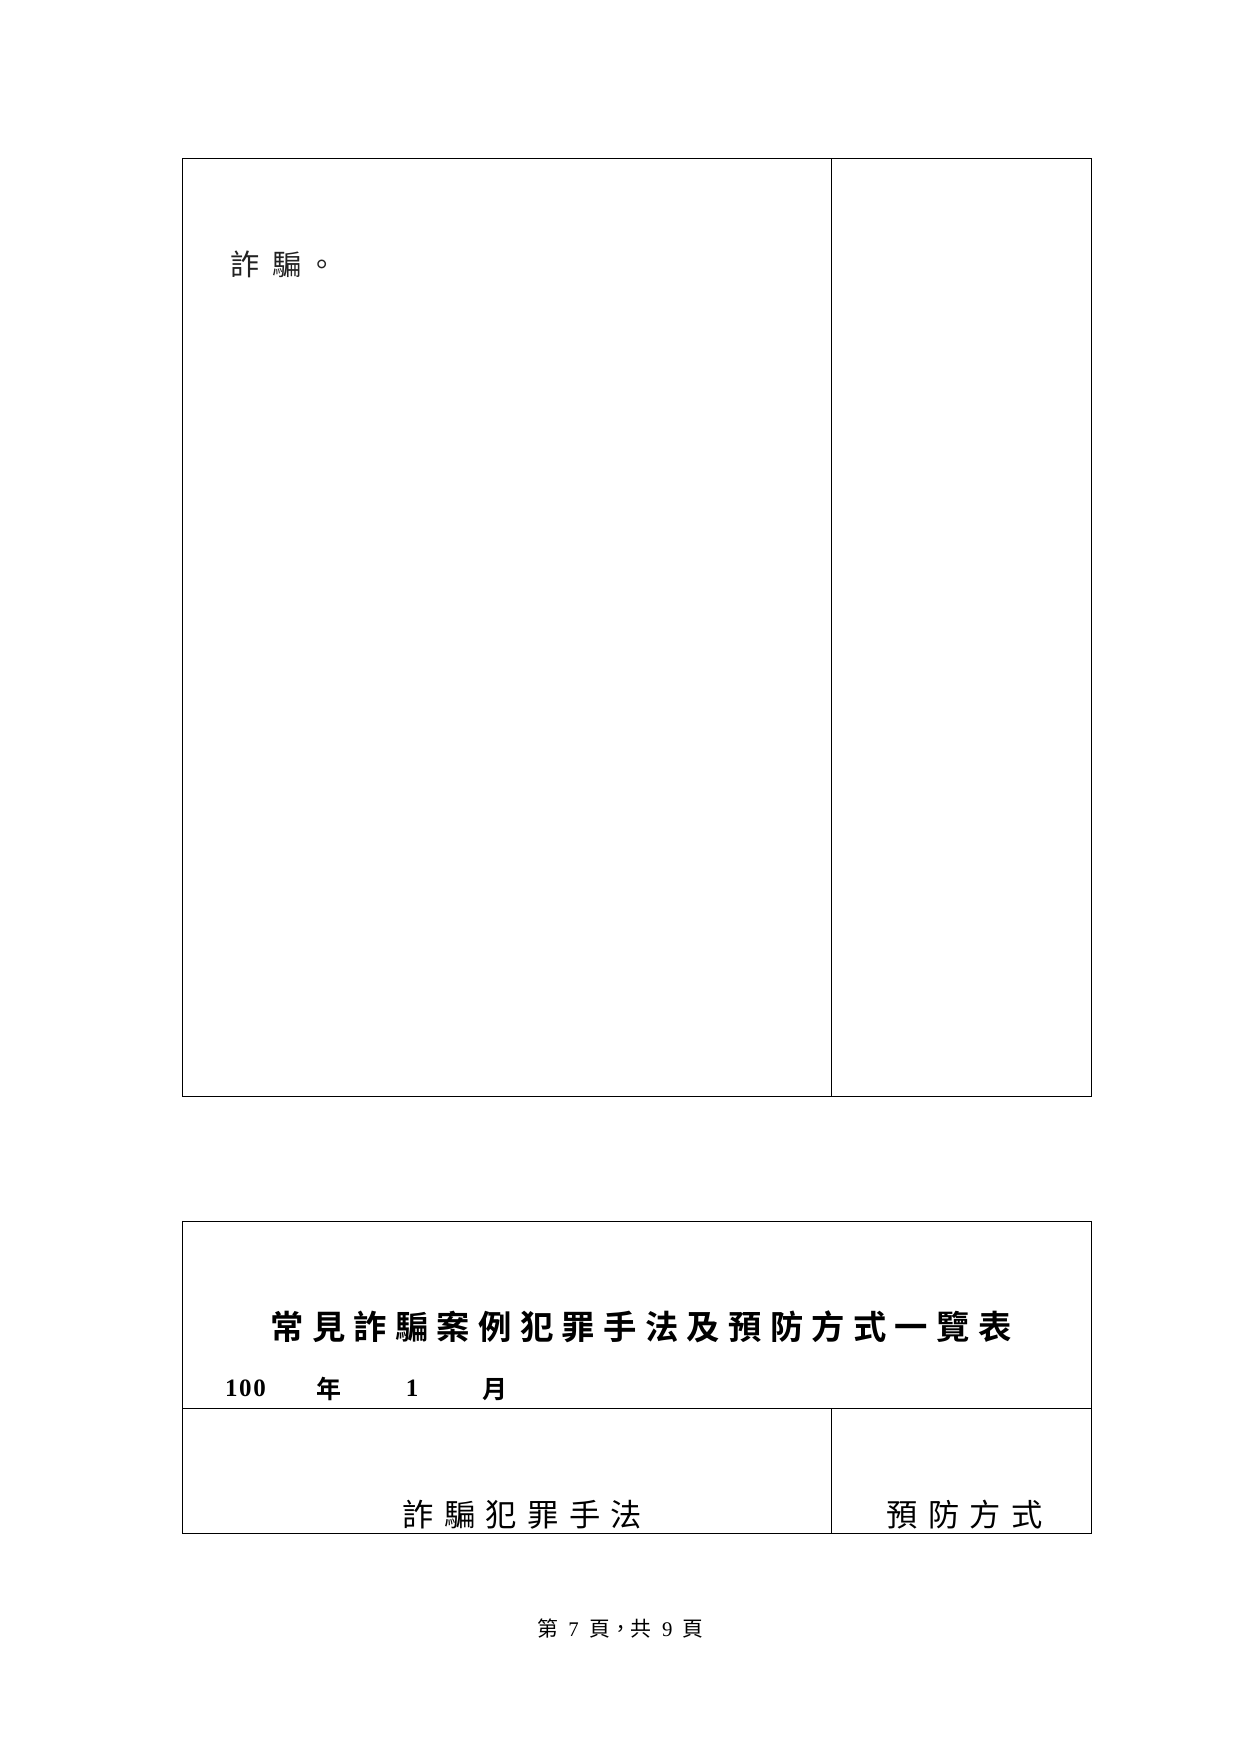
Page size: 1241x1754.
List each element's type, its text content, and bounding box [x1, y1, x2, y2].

table_cell [832, 159, 1091, 1096]
table_cell 常見詐騙案例犯罪手法及預防方式一覽表 100年1月 [183, 1222, 1091, 1408]
table_cell [183, 1097, 1091, 1221]
table_cell 歹徒盜用MSN帳號詐騙竄升 請大家小心提防！ 臺北市張先生（33歲、科技研發業）11月27日晚間在家中上網，突然收到認識已五、六年的女性朋友傳訊息給他，說需要集點換贈品，要求他幫忙去超商代買○○遊戲點數卡6,000點（相當新臺幣6,000元）。 張先生隨即外出花了6,000元，代購價值新臺幣3,000元之點數卡2組，並將序號及密碼用即時通傳給該女性友人，但該友人立即回傳訊息，要求他再次外出幫忙代購17,000元之點數卡，他當下感覺有些奇怪就打電話詢問該友人，友人表示MSN帳號已遭盜用，張先生才驚覺自己遭到詐騙。 [183, 159, 831, 1096]
table_cell 預防方式 [832, 1409, 1091, 1533]
table_cell 詐騙犯罪手法 [183, 1409, 831, 1533]
